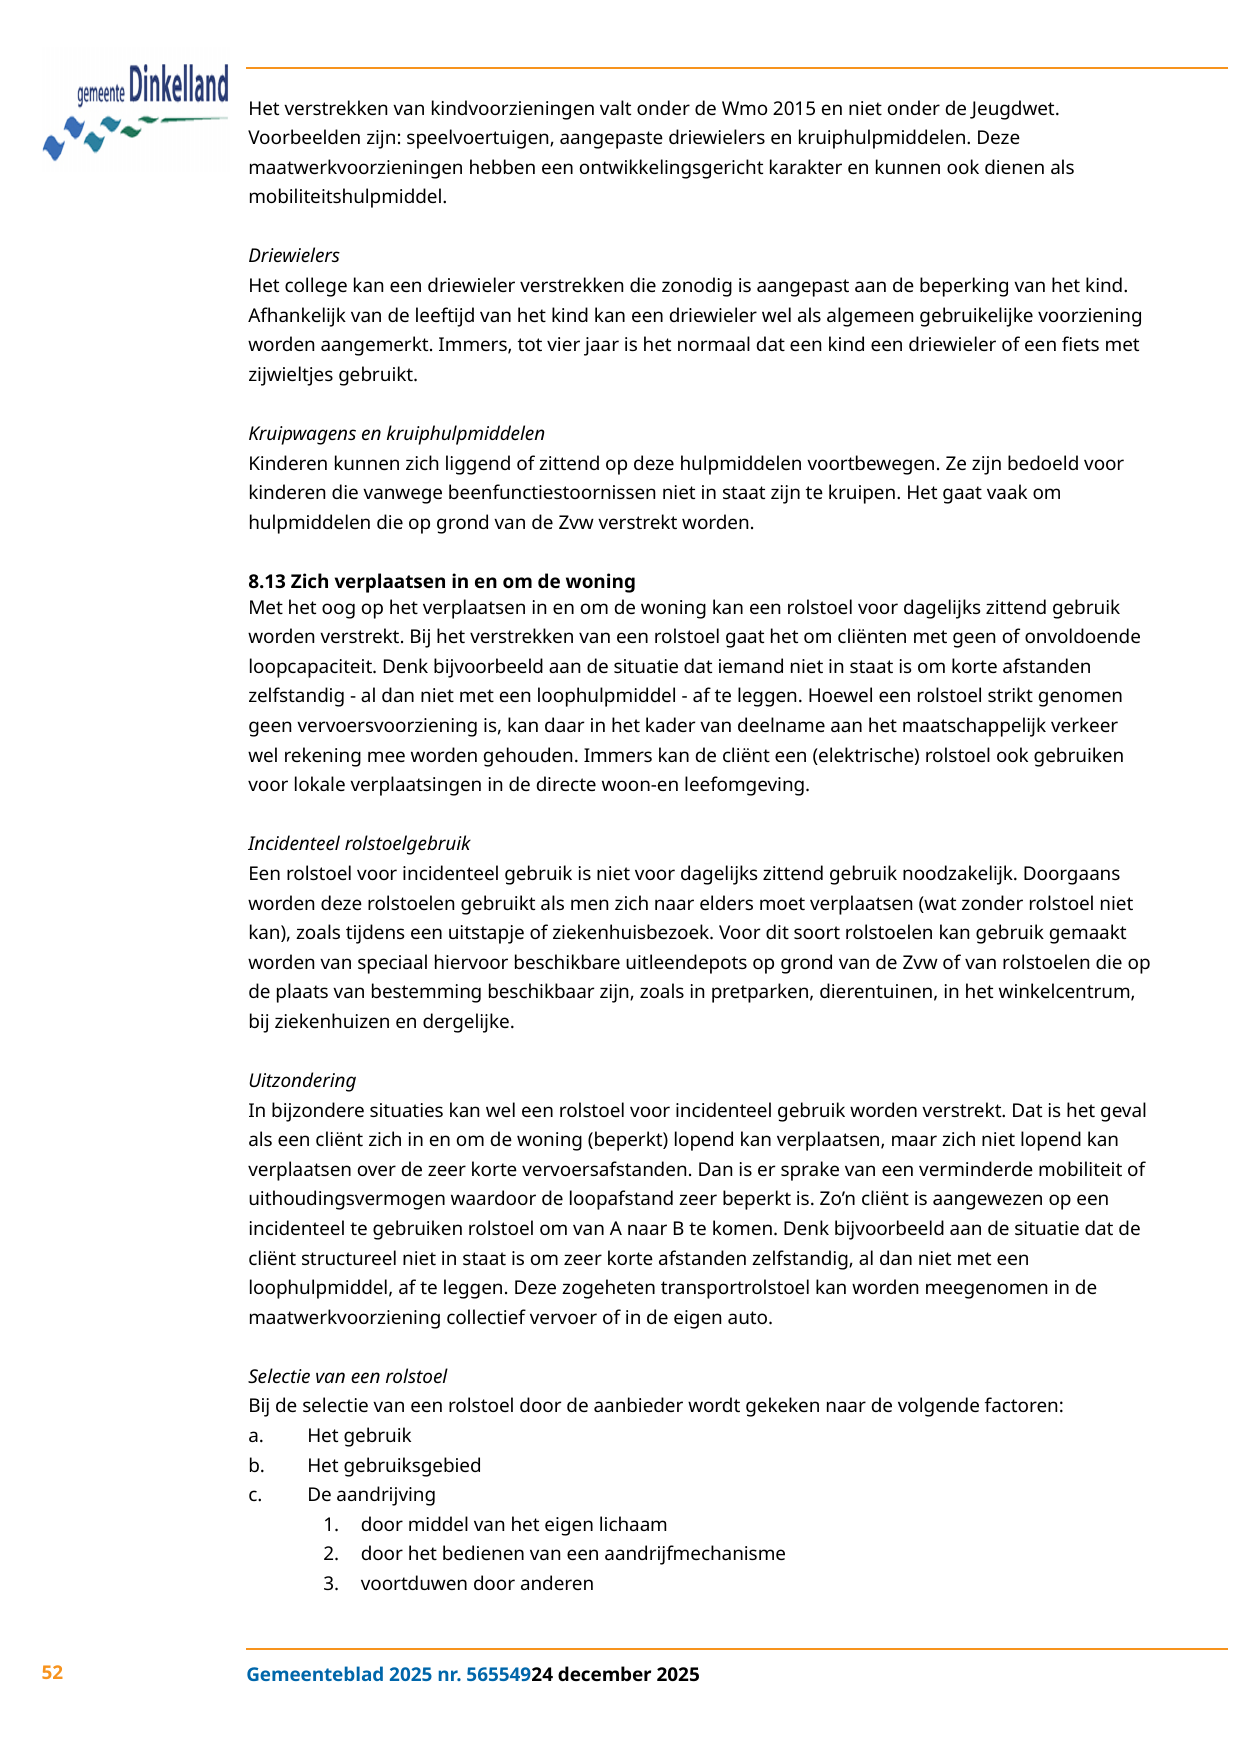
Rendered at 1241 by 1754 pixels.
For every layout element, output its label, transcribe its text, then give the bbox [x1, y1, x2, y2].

text Met het oog op het verplaatsen in en om de woning kan een rolstoel voor dagelijks zittend gebruik worden verstrekt. Bij het verstrekken van een rolstoel gaat het om cliënten met geen of onvoldoende loopcapaciteit. Denk bijvoorbeeld aan de situatie dat iemand niet in staat is om korte afstanden zelfstandig - al dan niet met een loophulpmiddel - af te leggen. Hoewel een rolstoel strikt genomen geen vervoersvoorziening is, kan daar in het kader van deelname aan het maatschappelijk verkeer wel rekening mee worden gehouden. Immers kan de cliënt een (elektrische) rolstoel ook gebruiken voor lokale verplaatsingen in de directe woon-en leefomgeving. [248, 594, 1152, 797]
text In bijzondere situaties kan wel een rolstoel voor incidenteel gebruik worden verstrekt. Dat is het geval als een cliënt zich in en om de woning (beperkt) lopend kan verplaatsen, maar zich niet lopend kan verplaatsen over de zeer korte vervoersafstanden. Dan is er sprake van een verminderde mobiliteit of uithoudingsvermogen waardoor de loopafstand zeer beperkt is. Zo’n cliënt is aangewezen op een incidenteel te gebruiken rolstoel om van A naar B te komen. Denk bijvoorbeeld aan de situatie dat de cliënt structureel niet in staat is om zeer korte afstanden zelfstandig, al dan niet met een loophulpmiddel, af te leggen. Deze zogeheten transportrolstoel kan worden meegenomen in de maatwerkvoorziening collectief vervoer of in de eigen auto. [248, 1097, 1152, 1329]
text Driewielers [248, 243, 1152, 268]
text Een rolstoel voor incidenteel gebruik is niet voor dagelijks zittend gebruik noodzakelijk. Doorgaans worden deze rolstoelen gebruikt als men zich naar elders moet verplaatsen (wat zonder rolstoel niet kan), zoals tijdens een uitstapje of ziekenhuisbezoek. Voor dit soort rolstoelen kan gebruik gemaakt worden van speciaal hiervoor beschikbare uitleendepots op grond van de Zvw of van rolstoelen die op de plaats van bestemming beschikbaar zijn, zoals in pretparken, dierentuinen, in het winkelcentrum, bij ziekenhuizen en dergelijke. [248, 860, 1152, 1034]
text Selectie van een rolstoel [248, 1363, 1152, 1389]
list Het gebruik [248, 1422, 1152, 1448]
list Het gebruiksgebied [248, 1452, 1152, 1477]
text Uitzondering [248, 1067, 1152, 1093]
list door middel van het eigen lichaam [323, 1511, 1152, 1537]
text Incidenteel rolstoelgebruik [248, 831, 1152, 856]
list door het bedienen van een aandrijfmechanisme [323, 1541, 1152, 1566]
text Bij de selectie van een rolstoel door de aanbieder wordt gekeken naar de volgende factoren: [248, 1393, 1152, 1418]
text Kinderen kunnen zich liggend of zittend op deze hulpmiddelen voortbewegen. Ze zijn bedoeld voor kinderen die vanwege beenfunctiestoornissen niet in staat zijn te kruipen. Het gaat vaak om hulpmiddelen die op grond van de Zvw verstrekt worden. [248, 450, 1152, 535]
list De aandrijving [248, 1481, 1152, 1507]
list voortduwen door anderen [323, 1570, 1152, 1596]
text Het verstrekken van kindvoorzieningen valt onder de Wmo 2015 en niet onder de Jeugdwet. Voorbeelden zijn: speelvoertuigen, aangepaste driewielers en kruiphulpmiddelen. Deze maatwerkvoorzieningen hebben een ontwikkelingsgericht karakter en kunnen ook dienen als mobiliteitshulpmiddel. [248, 95, 1152, 209]
text Kruipwagens en kruiphulpmiddelen [248, 420, 1152, 446]
picture [41, 47, 231, 172]
text 8.13 Zich verplaatsen in en om de woning [248, 568, 1152, 594]
text Het college kan een driewieler verstrekken die zonodig is aangepast aan de beperking van het kind. Afhankelijk van de leeftijd van het kind kan een driewieler wel als algemeen gebruikelijke voorziening worden aangemerkt. Immers, tot vier jaar is het normaal dat een kind een driewieler of een fiets met zijwieltjes gebruikt. [248, 272, 1152, 387]
